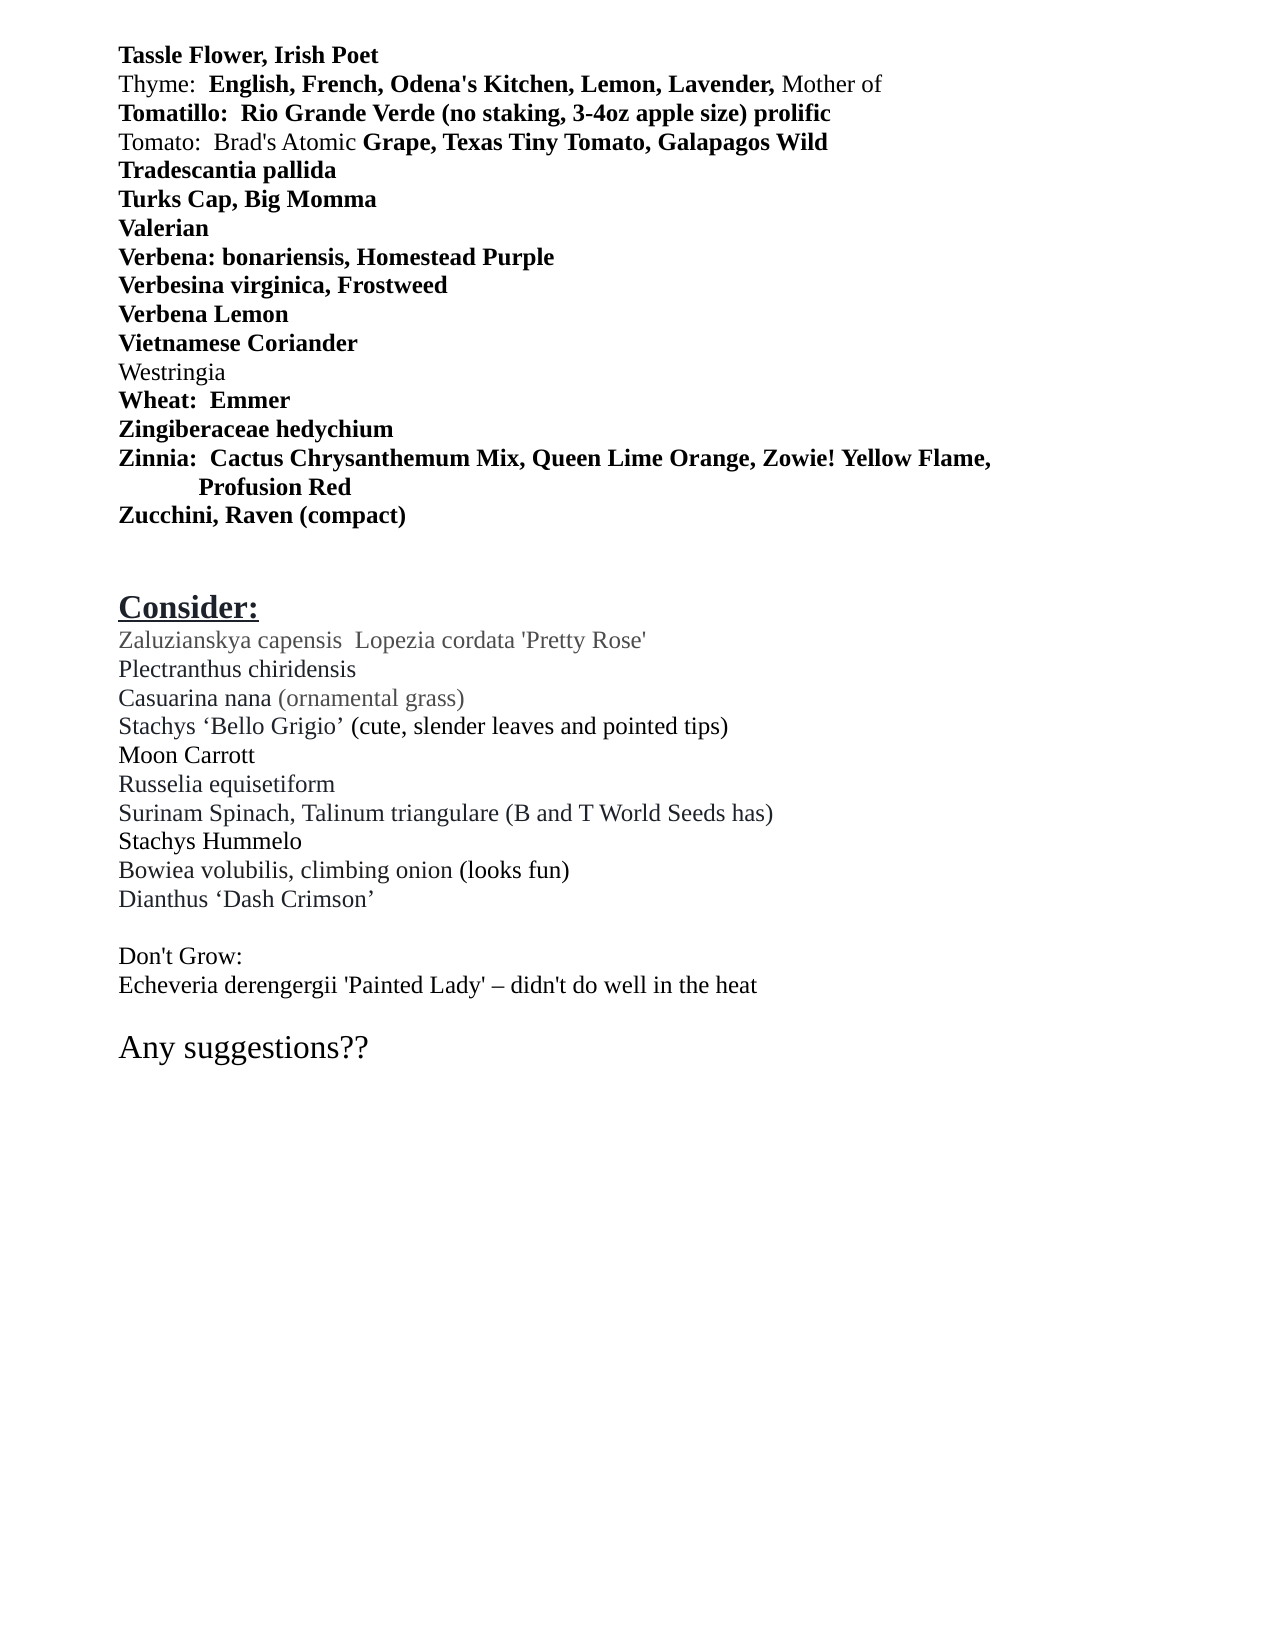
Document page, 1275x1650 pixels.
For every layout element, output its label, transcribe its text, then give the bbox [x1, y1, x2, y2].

text Don't Grow: [118, 941, 1157, 970]
text Stachys ‘Bello Grigio’ (cute, slender leaves and pointed tips) [118, 711, 1157, 740]
text Stachys Hummelo [118, 826, 1157, 855]
text Valerian [118, 213, 1157, 242]
text Profusion Red [118, 472, 1157, 501]
text Zaluzianskya capensis Lopezia cordata 'Pretty Rose' [118, 625, 1157, 654]
text Dianthus ‘Dash Crimson’ [118, 884, 1157, 913]
text Tomatillo: Rio Grande Verde (no staking, 3-4oz apple size) prolific [118, 98, 1157, 127]
text Bowiea volubilis, climbing onion (looks fun) [118, 855, 1157, 884]
text Tassle Flower, Irish Poet [118, 41, 1157, 69]
text Plectranthus chiridensis [118, 654, 1157, 683]
text Wheat: Emmer [118, 386, 1157, 414]
text Thyme: English, French, Odena's Kitchen, Lemon, Lavender, Mother of [118, 69, 1157, 98]
text Zucchini, Raven (compact) [118, 501, 1157, 529]
text Casuarina nana (ornamental grass) [118, 683, 1157, 711]
text Verbena Lemon [118, 299, 1157, 328]
text Moon Carrott [118, 740, 1157, 769]
text Surinam Spinach, Talinum triangulare (B and T World Seeds has) [118, 798, 1157, 826]
text Any suggestions?? [118, 1028, 1157, 1066]
text Verbesina virginica, Frostweed [118, 271, 1157, 299]
text Turks Cap, Big Momma [118, 184, 1157, 213]
text Zinnia: Cactus Chrysanthemum Mix, Queen Lime Orange, Zowie! Yellow Flame, [118, 443, 1157, 472]
text Echeveria derengergii 'Painted Lady' – didn't do well in the heat [118, 970, 1157, 999]
text Vietnamese Coriander [118, 328, 1157, 357]
text Verbena: bonariensis, Homestead Purple [118, 242, 1157, 271]
text Westringia [118, 357, 1157, 386]
text Zingiberaceae hedychium [118, 414, 1157, 443]
text Consider: [118, 587, 1157, 625]
text Russelia equisetiform [118, 769, 1157, 798]
text Tomato: Brad's Atomic Grape, Texas Tiny Tomato, Galapagos Wild [118, 127, 1157, 156]
text Tradescantia pallida [118, 156, 1157, 184]
